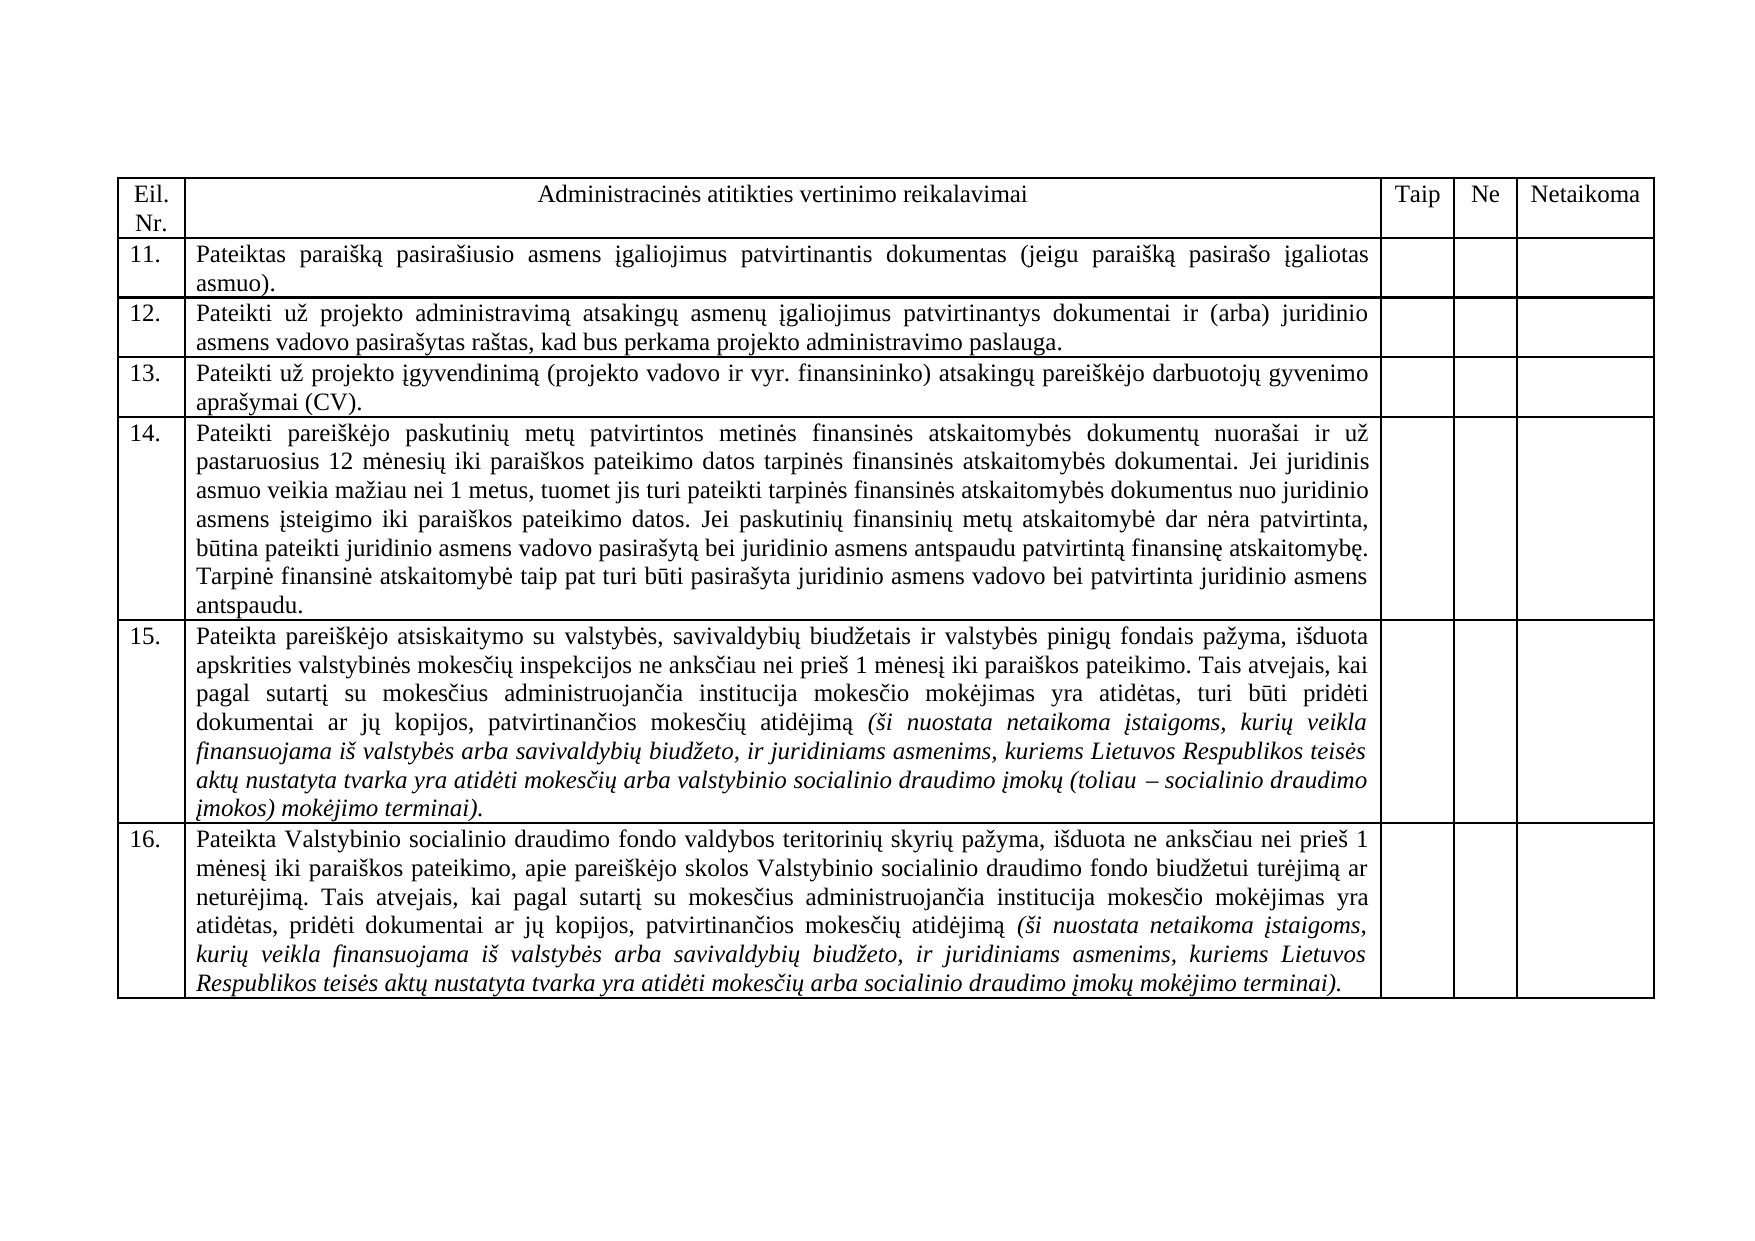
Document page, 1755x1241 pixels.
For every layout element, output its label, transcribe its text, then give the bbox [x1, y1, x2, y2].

table_cell Pateiktas paraišką pasirašiusio asmens įgaliojimus patvirtinantis dokumentas (jeigu paraišką pasirašo įgaliotas asmuo). [186, 239, 1380, 296]
table_cell 16. [119, 824, 184, 997]
table_cell 14. [119, 418, 184, 619]
table_header Netaikoma [1518, 179, 1653, 237]
table_cell [1382, 358, 1453, 416]
table_cell Pateikti už projekto įgyvendinimą (projekto vadovo ir vyr. finansininko) atsakingų pareiškėjo darbuotojų gyvenimo aprašymai (CV). [186, 358, 1380, 416]
table_cell 13. [119, 358, 184, 416]
table_cell [1455, 239, 1516, 296]
table_cell [1518, 239, 1653, 296]
table_cell [1455, 621, 1516, 822]
table_cell Pateikta pareiškėjo atsiskaitymo su valstybės, savivaldybių biudžetais ir valstybės pinigų fondais pažyma, išduota apskrities valstybinės mokesčių inspekcijos ne anksčiau nei prieš 1 mėnesį iki paraiškos pateikimo. Tais atvejais, kai pagal sutartį su mokesčius administruojančia institucija mokesčio mokėjimas yra atidėtas, turi būti pridėti dokumentai ar jų kopijos, patvirtinančios mokesčių atidėjimą (ši nuostata netaikoma įstaigoms, kurių veikla finansuojama iš valstybės arba savivaldybių biudžeto, ir juridiniams asmenims, kuriems Lietuvos Respublikos teisės aktų nustatyta tvarka yra atidėti mokesčių arba valstybinio socialinio draudimo įmokų (toliau – socialinio draudimo įmokos) mokėjimo terminai). [186, 621, 1380, 822]
table_cell Pateikti pareiškėjo paskutinių metų patvirtintos metinės finansinės atskaitomybės dokumentų nuorašai ir už pastaruosius 12 mėnesių iki paraiškos pateikimo datos tarpinės finansinės atskaitomybės dokumentai. Jei juridinis asmuo veikia mažiau nei 1 metus, tuomet jis turi pateikti tarpinės finansinės atskaitomybės dokumentus nuo juridinio asmens įsteigimo iki paraiškos pateikimo datos. Jei paskutinių finansinių metų atskaitomybė dar nėra patvirtinta, būtina pateikti juridinio asmens vadovo pasirašytą bei juridinio asmens antspaudu patvirtintą finansinę atskaitomybę. Tarpinė finansinė atskaitomybė taip pat turi būti pasirašyta juridinio asmens vadovo bei patvirtinta juridinio asmens antspaudu. [186, 418, 1380, 619]
table_cell [1382, 621, 1453, 822]
table_cell [1518, 358, 1653, 416]
table_cell 15. [119, 621, 184, 822]
table_cell [1382, 824, 1453, 997]
table_cell [1518, 824, 1653, 997]
table_header Eil. Nr. [119, 179, 184, 237]
table_cell Pateikti už projekto administravimą atsakingų asmenų įgaliojimus patvirtinantys dokumentai ir (arba) juridinio asmens vadovo pasirašytas raštas, kad bus perkama projekto administravimo paslauga. [186, 299, 1380, 356]
table_cell [1382, 239, 1453, 296]
table_cell 11. [119, 239, 184, 296]
table_cell [1455, 824, 1516, 997]
table_cell [1455, 299, 1516, 356]
table_header Taip [1382, 179, 1453, 237]
table_header Administracinės atitikties vertinimo reikalavimai [186, 179, 1380, 237]
table_cell [1455, 418, 1516, 619]
table_cell [1382, 418, 1453, 619]
table_cell [1455, 358, 1516, 416]
table_cell Pateikta Valstybinio socialinio draudimo fondo valdybos teritorinių skyrių pažyma, išduota ne anksčiau nei prieš 1 mėnesį iki paraiškos pateikimo, apie pareiškėjo skolos Valstybinio socialinio draudimo fondo biudžetui turėjimą ar neturėjimą. Tais atvejais, kai pagal sutartį su mokesčius administruojančia institucija mokesčio mokėjimas yra atidėtas, pridėti dokumentai ar jų kopijos, patvirtinančios mokesčių atidėjimą (ši nuostata netaikoma įstaigoms, kurių veikla finansuojama iš valstybės arba savivaldybių biudžeto, ir juridiniams asmenims, kuriems Lietuvos Respublikos teisės aktų nustatyta tvarka yra atidėti mokesčių arba socialinio draudimo įmokų mokėjimo terminai). [186, 824, 1380, 997]
table_header Ne [1455, 179, 1516, 237]
table_cell 12. [119, 299, 184, 356]
table_cell [1518, 299, 1653, 356]
table_cell [1518, 418, 1653, 619]
table_cell [1518, 621, 1653, 822]
table_cell [1382, 299, 1453, 356]
